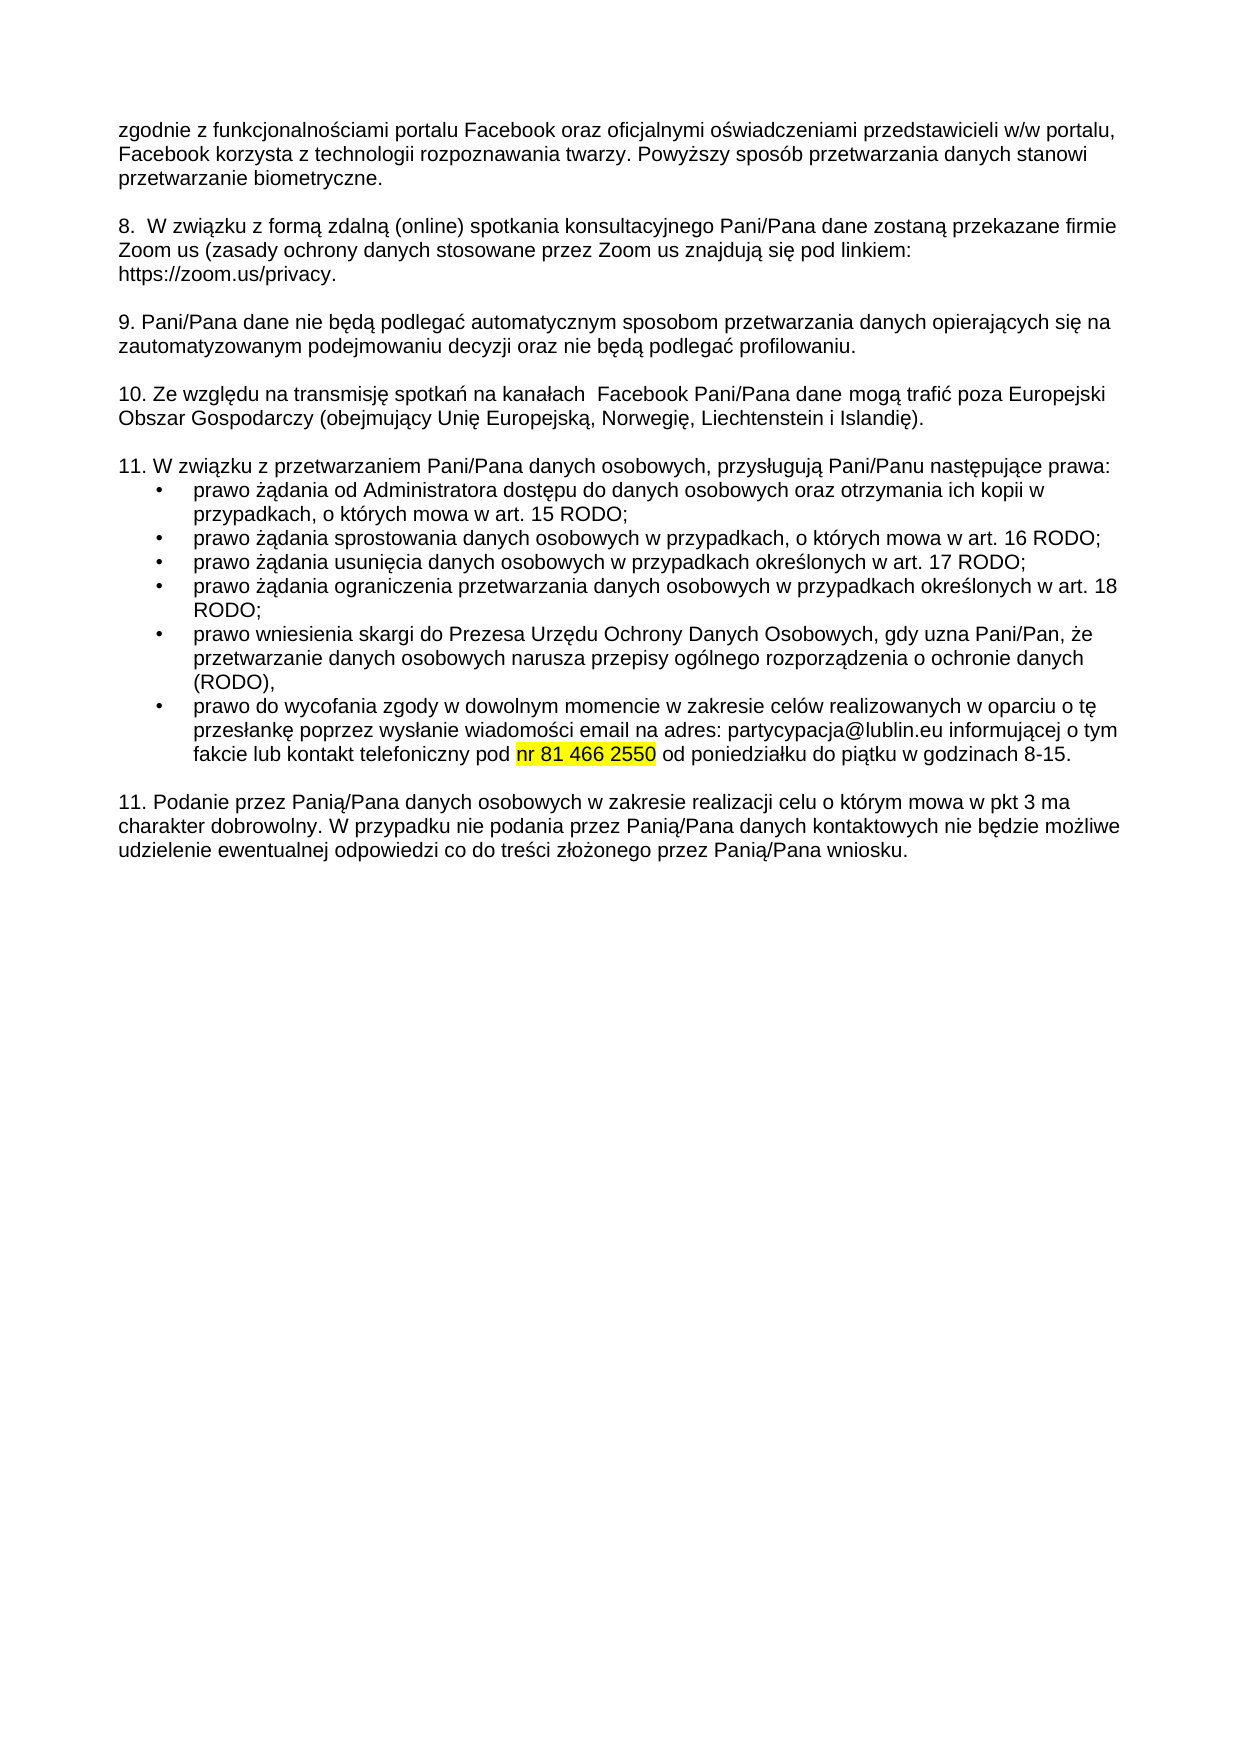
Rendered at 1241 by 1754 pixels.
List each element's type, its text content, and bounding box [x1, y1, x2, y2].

text 9. Pani/Pana dane nie będą podlegać automatycznym sposobom przetwarzania danych opierających się na zautomatyzowanym podejmowaniu decyzji oraz nie będą podlegać profilowaniu. [118, 310, 1122, 382]
text 11. W związku z przetwarzaniem Pani/Pana danych osobowych, przysługują Pani/Panu następujące prawa: [118, 453, 1122, 477]
text 10. Ze względu na transmisję spotkań na kanałach Facebook Pani/Pana dane mogą trafić poza Europejski Obszar Gospodarczy (obejmujący Unię Europejską, Norwegię, Liechtenstein i Islandię). [118, 382, 1122, 453]
list prawo do wycofania zgody w dowolnym momencie w zakresie celów realizowanych w oparciu o tę przesłankę poprzez wysłanie wiadomości email na adres: partycypacja@lublin.eu informującej o tym fakcie lub kontakt telefoniczny pod nr 81 466 2550 od poniedziałku do piątku w godzinach 8-15. [156, 694, 1122, 766]
list prawo wniesienia skargi do Prezesa Urzędu Ochrony Danych Osobowych, gdy uzna Pani/Pan, że przetwarzanie danych osobowych narusza przepisy ogólnego rozporządzenia o ochronie danych (RODO), [156, 622, 1122, 694]
list prawo żądania od Administratora dostępu do danych osobowych oraz otrzymania ich kopii w przypadkach, o których mowa w art. 15 RODO; [156, 477, 1122, 526]
text zgodnie z funkcjonalnościami portalu Facebook oraz oficjalnymi oświadczeniami przedstawicieli w/w portalu, Facebook korzysta z technologii rozpoznawania twarzy. Powyższy sposób przetwarzania danych stanowi przetwarzanie biometryczne. [118, 118, 1122, 190]
list prawo żądania usunięcia danych osobowych w przypadkach określonych w art. 17 RODO; [156, 549, 1122, 574]
list prawo żądania sprostowania danych osobowych w przypadkach, o których mowa w art. 16 RODO; [156, 526, 1122, 549]
text 8. W związku z formą zdalną (online) spotkania konsultacyjnego Pani/Pana dane zostaną przekazane firmie Zoom us (zasady ochrony danych stosowane przez Zoom us znajdują się pod linkiem: https://zoom.us/privacy. [118, 214, 1122, 286]
text 11. Podanie przez Panią/Pana danych osobowych w zakresie realizacji celu o którym mowa w pkt 3 ma charakter dobrowolny. W przypadku nie podania przez Panią/Pana danych kontaktowych nie będzie możliwe udzielenie ewentualnej odpowiedzi co do treści złożonego przez Panią/Pana wniosku. [118, 789, 1122, 861]
list prawo żądania ograniczenia przetwarzania danych osobowych w przypadkach określonych w art. 18 RODO; [156, 574, 1122, 622]
